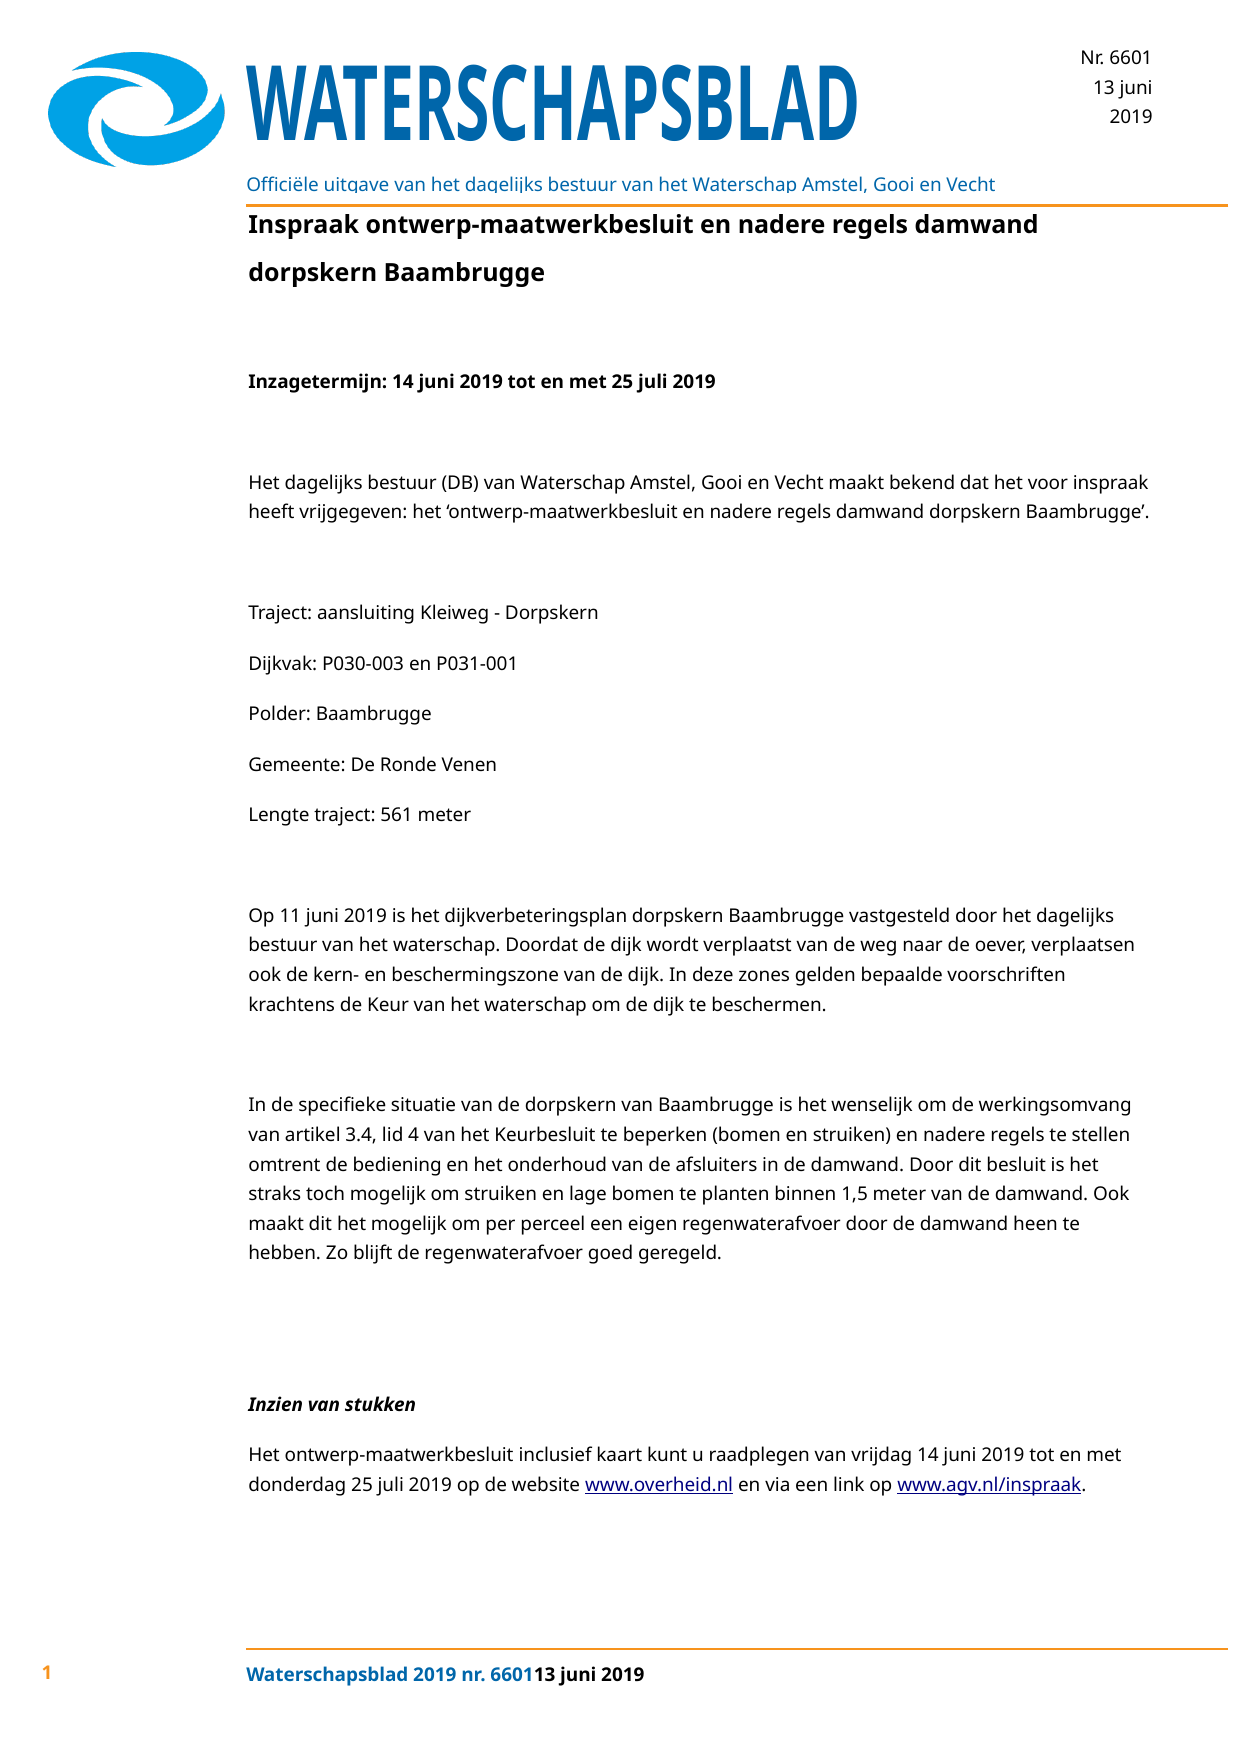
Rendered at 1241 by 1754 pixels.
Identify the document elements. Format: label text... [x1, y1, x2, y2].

text In de specifieke situatie van de dorpskern van Baambrugge is het wenselijk om de werkingsomvang van artikel 3.4, lid 4 van het Keurbesluit te beperken (bomen en struiken) en nadere regels te stellen omtrent de bediening en het onderhoud van de afsluiters in de damwand. Door dit besluit is het straks toch mogelijk om struiken en lage bomen te planten binnen 1,5 meter van de damwand. Ook maakt dit het mogelijk om per perceel een eigen regenwaterafvoer door de damwand heen te hebben. Zo blijft de regenwaterafvoer goed geregeld. [248, 1092, 1152, 1265]
text Inspraak ontwerp-maatwerkbesluit en nadere regels damwand dorpskern Baambrugge [248, 207, 1152, 288]
text Inzagetermijn: 14 juni 2019 tot en met 25 juli 2019 [248, 368, 1152, 394]
text Inzien van stukken [248, 1391, 1152, 1417]
picture [41, 47, 231, 172]
text Het dagelijks bestuur (DB) van Waterschap Amstel, Gooi en Vecht maakt bekend dat het voor inspraak heeft vrijgegeven: het ‘ontwerp-maatwerkbesluit en nadere regels damwand dorpskern Baambrugge’. [248, 469, 1152, 524]
text Polder: Baambrugge [248, 700, 1152, 726]
text Het ontwerp-maatwerkbesluit inclusief kaart kunt u raadplegen van vrijdag 14 juni 2019 tot en met donderdag 25 juli 2019 op de website www.overheid.nl en via een link op www.agv.nl/inspraak. [248, 1441, 1152, 1497]
text Lengte traject: 561 meter [248, 801, 1152, 827]
text Traject: aansluiting Kleiweg - Dorpskern [248, 599, 1152, 625]
text Op 11 juni 2019 is het dijkverbeteringsplan dorpskern Baambrugge vastgesteld door het dagelijks bestuur van het waterschap. Doordat de dijk wordt verplaatst van de weg naar de oever, verplaatsen ook de kern- en beschermingszone van de dijk. In deze zones gelden bepaalde voorschriften krachtens de Keur van het waterschap om de dijk te beschermen. [248, 902, 1152, 1017]
text Gemeente: De Ronde Venen [248, 751, 1152, 777]
text Dijkvak: P030-003 en P031-001 [248, 650, 1152, 676]
